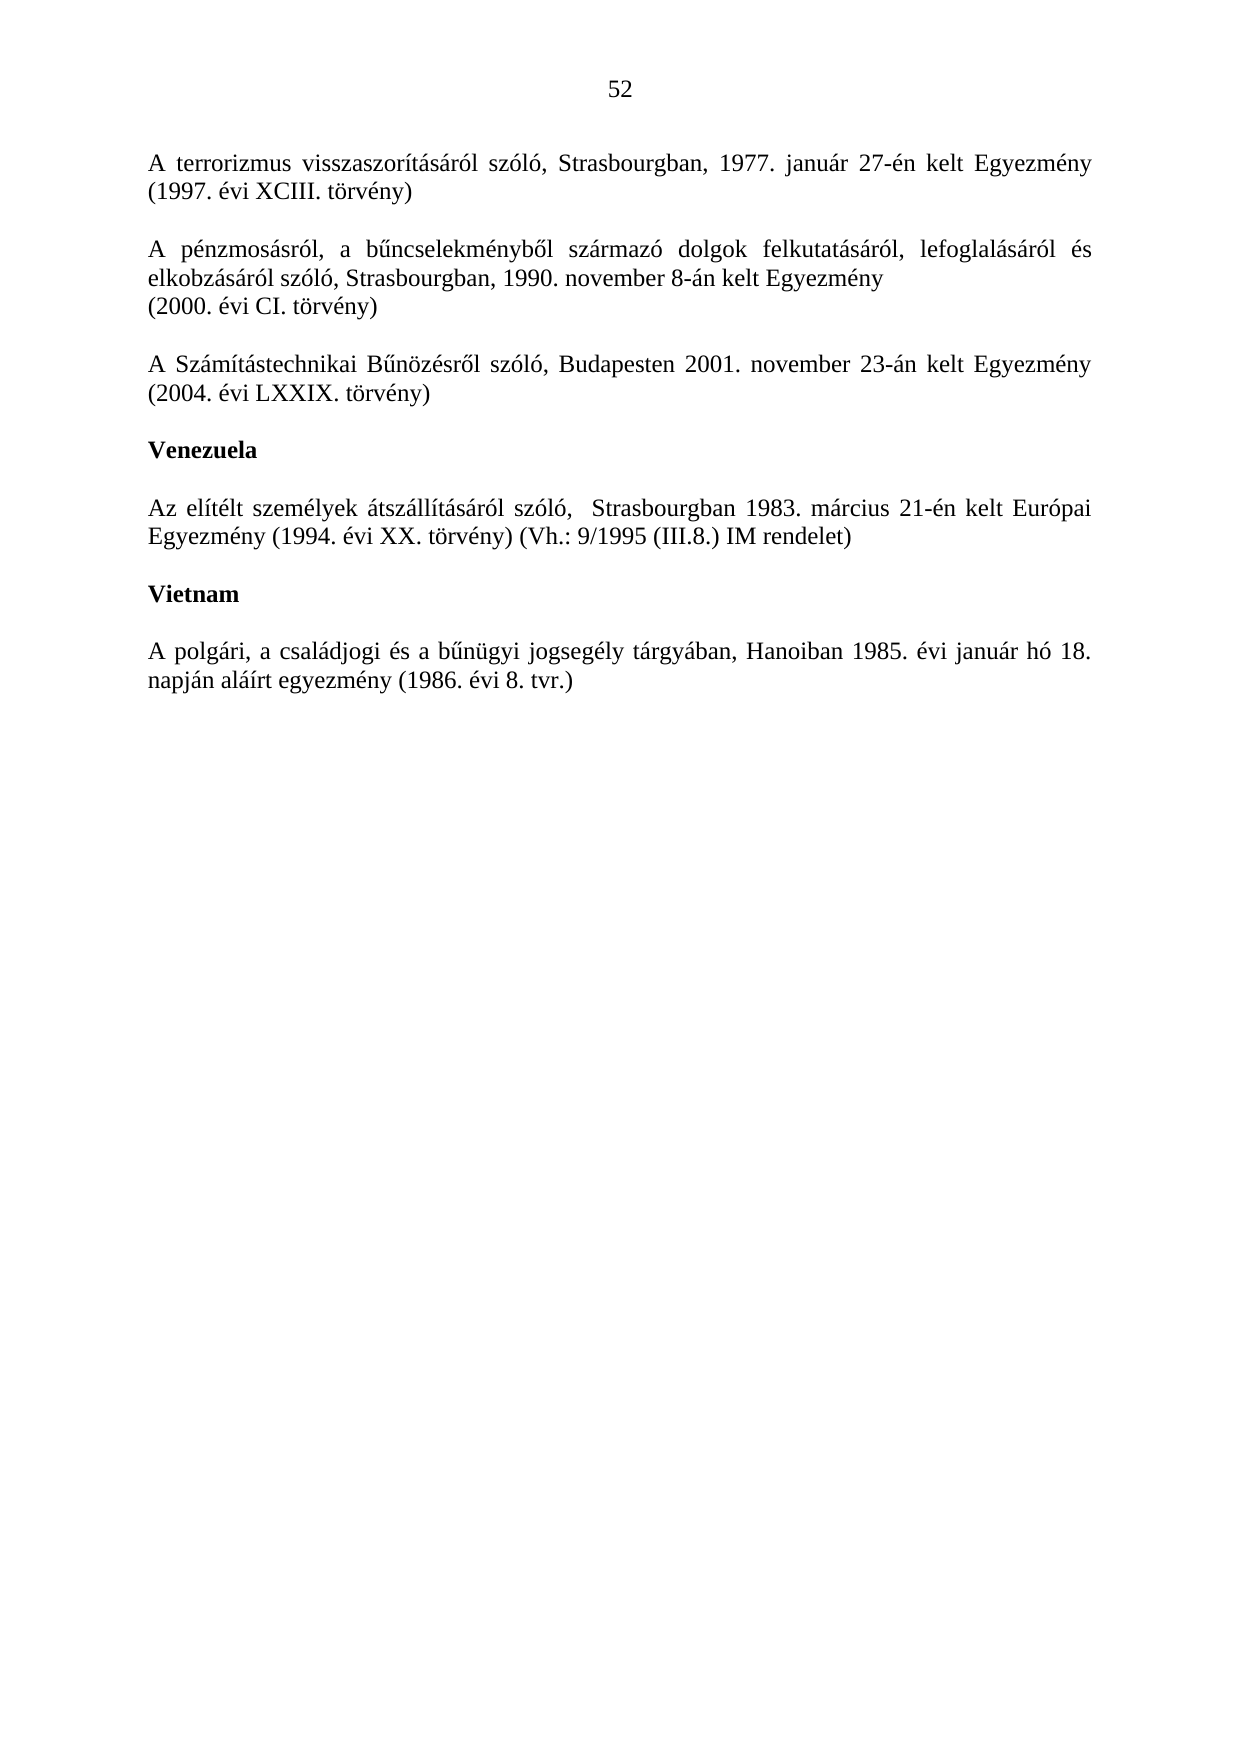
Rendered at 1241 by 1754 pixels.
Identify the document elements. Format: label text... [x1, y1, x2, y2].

text Az elítélt személyek átszállításáról szóló, Strasbourgban 1983. március 21-én kelt Európai Egyezmény (1994. évi XX. törvény) (Vh.: 9/1995 (III.8.) IM rendelet) [148, 493, 1093, 550]
text A Számítástechnikai Bűnözésről szóló, Budapesten 2001. november 23-án kelt Egyezmény (2004. évi LXXIX. törvény) [148, 349, 1093, 406]
text Venezuela [148, 435, 1093, 464]
text A polgári, a családjogi és a bűnügyi jogsegély tárgyában, Hanoiban 1985. évi január hó 18. napján aláírt egyezmény (1986. évi 8. tvr.) [148, 636, 1093, 694]
text (2000. évi CI. törvény) [148, 291, 1093, 320]
text Vietnam [148, 579, 1093, 608]
text A terrorizmus visszaszorításáról szóló, Strasbourgban, 1977. január 27-én kelt Egyezmény (1997. évi XCIII. törvény) [148, 148, 1093, 205]
text A pénzmosásról, a bűncselekményből származó dolgok felkutatásáról, lefoglalásáról és elkobzásáról szóló, Strasbourgban, 1990. november 8-án kelt Egyezmény [148, 234, 1093, 291]
